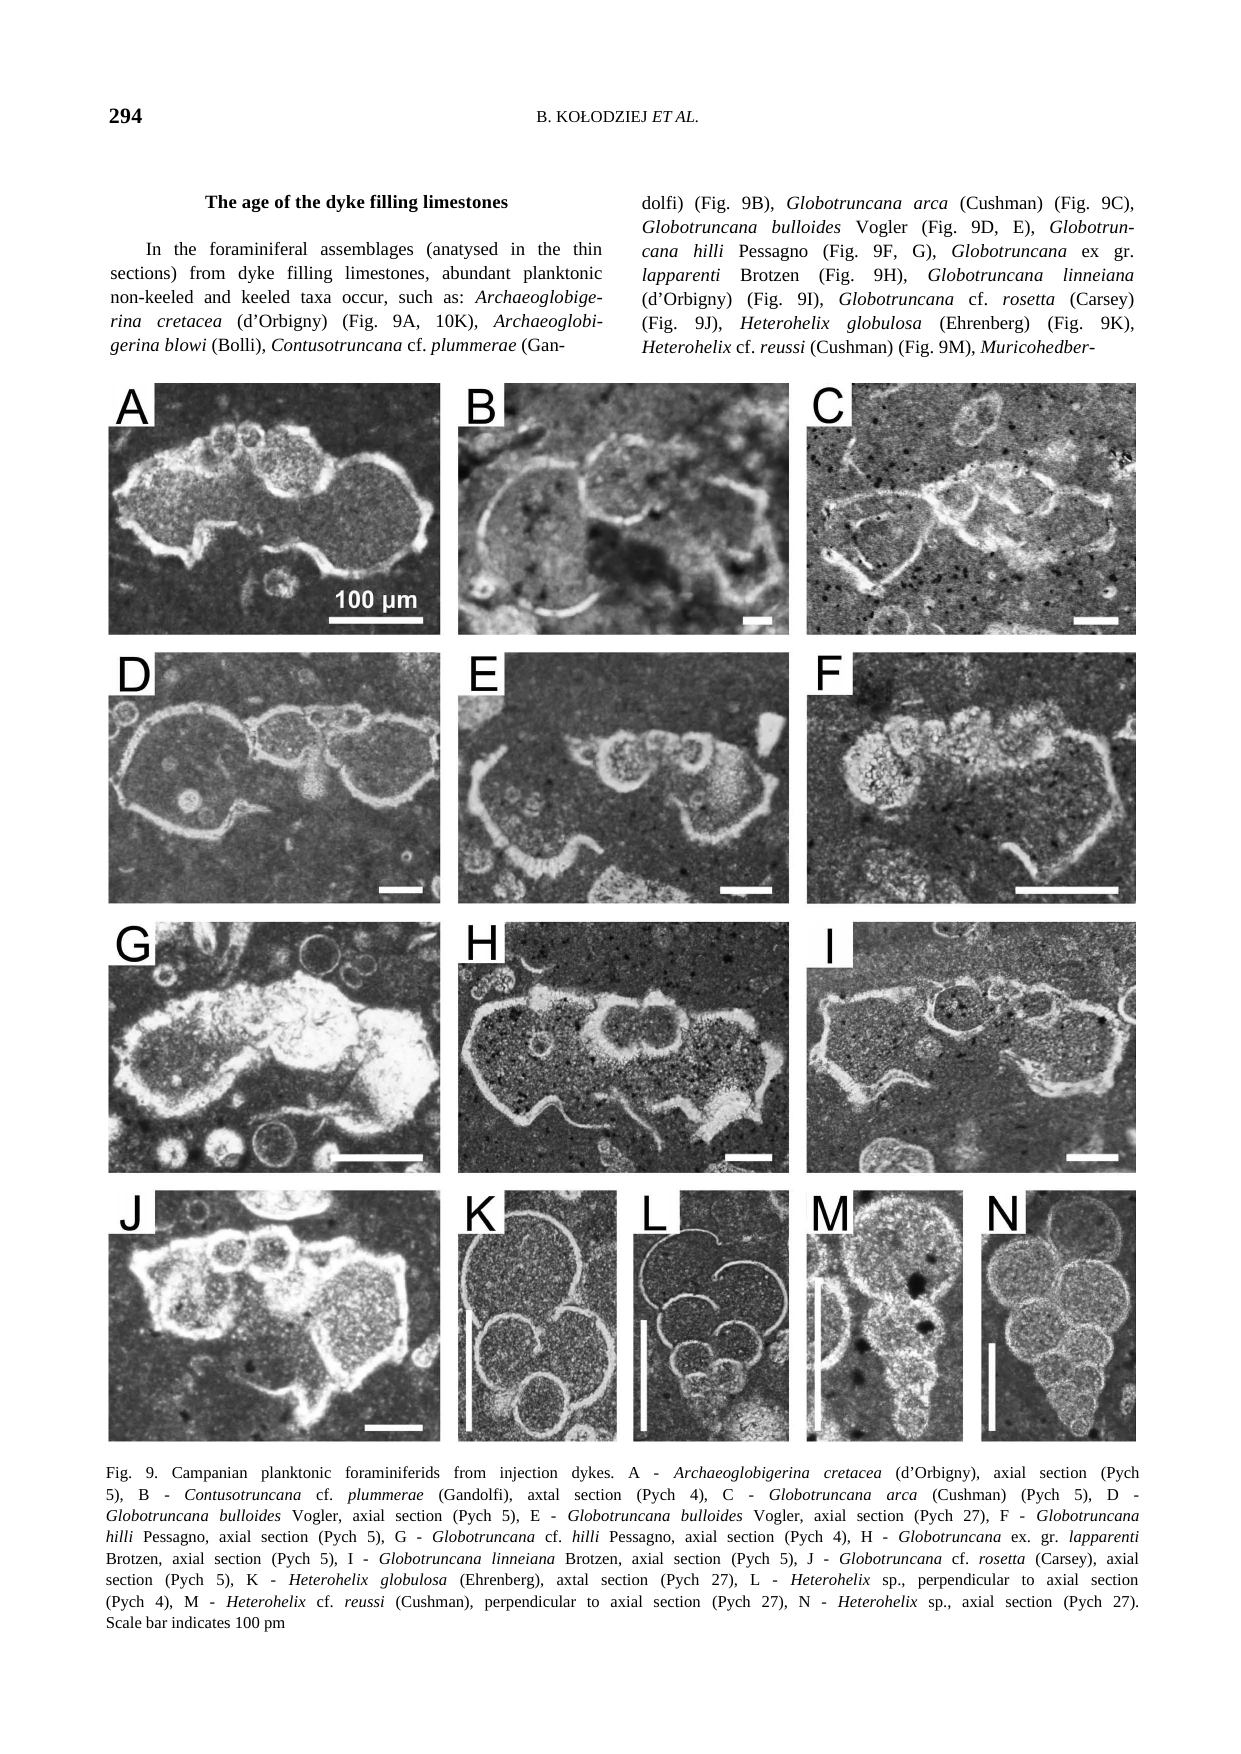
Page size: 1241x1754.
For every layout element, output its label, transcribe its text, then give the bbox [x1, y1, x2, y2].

picture [108, 383, 1136, 1442]
text 294 [109, 106, 142, 127]
text dolfi) (Fig. 9B), Globotruncana arca (Cushman) (Fig. 9C), Globotruncana bulloides Vogler (Fig. 9D, E), Globotrun- cana hilli Pessagno (Fig. 9F, G), Globotruncana ex gr. lapparenti Brotzen (Fig. 9H), Globotruncana linneiana (d’Orbigny) (Fig. 9I), Globotruncana cf. rosetta (Carsey) (Fig. 9J), Heterohelix globulosa (Ehrenberg) (Fig. 9K), Heterohelix cf. reussi (Cushman) (Fig. 9M), Muricohedber- [642, 190, 1134, 358]
text B. KOŁODZIEJ ET AL. [536, 109, 699, 125]
text In the foraminiferal assemblages (anatysed in the thin sections) from dyke filling limestones, abundant planktonic non-keeled and keeled taxa occur, such as: Archaeoglobige- rina cretacea (d’Orbigny) (Fig. 9A, 10K), Archaeoglobi- gerina blowi (Bolli), Contusotruncana cf. plummerae (Gan- [110, 236, 603, 356]
text The age of the dyke filling limestones [108, 194, 605, 213]
text Fig. 9. Campanian planktonic foraminiferids from injection dykes. A - Archaeoglobigerina cretacea (d’Orbigny), axial section (Pych 5), B - Contusotruncana cf. plummerae (Gandolfi), axtal section (Pych 4), C - Globotruncana arca (Cushman) (Pych 5), D - Globotruncana bulloides Vogler, axial section (Pych 5), E - Globotruncana bulloides Vogler, axial section (Pych 27), F - Globotruncana hilli Pessagno, axial section (Pych 5), G - Globotruncana cf. hilli Pessagno, axial section (Pych 4), H - Globotruncana ex. gr. lapparenti Brotzen, axial section (Pych 5), I - Globotruncana linneiana Brotzen, axial section (Pych 5), J - Globotruncana cf. rosetta (Carsey), axial section (Pych 5), K - Heterohelix globulosa (Ehrenberg), axtal section (Pych 27), L - Heterohelix sp., perpendicular to axial section (Pych 4), M - Heterohelix cf. reussi (Cushman), perpendicular to axial section (Pych 27), N - Heterohelix sp., axial section (Pych 27). Scale bar indicates 100 pm [106, 1461, 1139, 1633]
